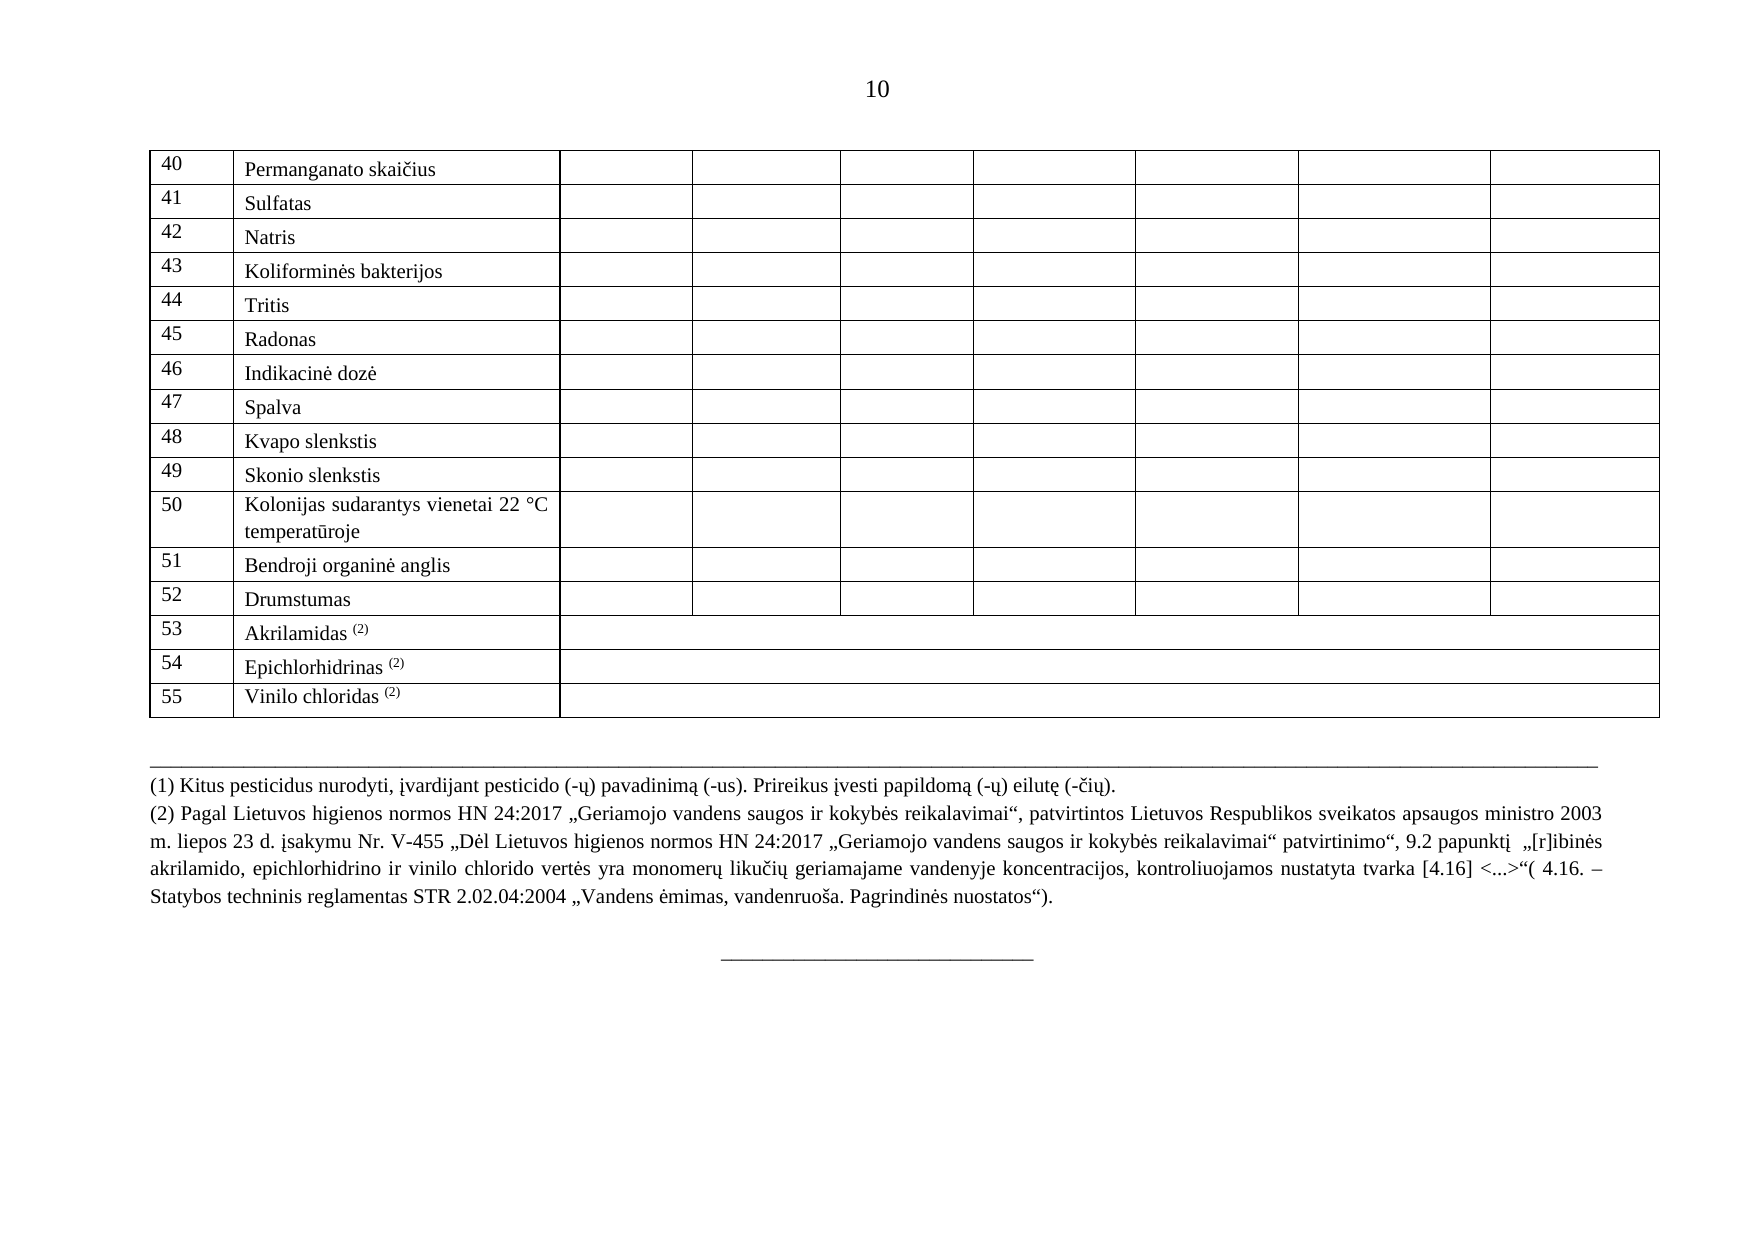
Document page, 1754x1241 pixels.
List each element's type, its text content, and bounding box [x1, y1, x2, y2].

table_cell Kvapo slenkstis [234, 424, 559, 457]
table_cell 40 [151, 151, 233, 184]
table_cell [1136, 582, 1298, 615]
table_cell [1299, 548, 1490, 581]
table_cell [974, 287, 1135, 320]
table_cell [841, 219, 973, 252]
table_cell [974, 458, 1135, 491]
text (2) Pagal Lietuvos higienos normos HN 24:2017 „Geriamojo vandens saugos ir kokybės reikalavimai“, patvirtintos Lietuvos Respublikos sveikatos apsaugos ministro 2003 m. liepos 23 d. įsakymu Nr. V-455 „Dėl Lietuvos higienos normos HN 24:2017 „Geriamojo vandens saugos ir kokybės reikalavimai“ patvirtinimo“, 9.2 papunktį „[r]ibinės akrilamido, epichlorhidrino ir vinilo chlorido vertės yra monomerų likučių geriamajame vandenyje koncentracijos, kontroliuojamos nustatyta tvarka [4.16] <...>“( 4.16. – Statybos techninis reglamentas STR 2.02.04:2004 „Vandens ėmimas, vandenruoša. Pagrindinės nuostatos“). [150, 801, 1604, 908]
table_cell [1136, 390, 1298, 422]
table_cell [561, 219, 692, 252]
table_cell [1491, 287, 1659, 320]
table_cell [1299, 582, 1490, 615]
table_cell [1490, 616, 1659, 649]
table_cell [561, 492, 692, 547]
table_cell [841, 458, 973, 491]
table_cell [693, 253, 840, 286]
table_cell [974, 548, 1135, 581]
table_cell [841, 684, 973, 717]
table_cell [1491, 253, 1659, 286]
table_cell Indikacinė dozė [234, 355, 559, 388]
table_cell [1299, 287, 1490, 320]
table_cell [561, 582, 692, 615]
table_cell 53 [151, 616, 233, 649]
table_cell 44 [151, 287, 233, 320]
table_cell [693, 321, 840, 354]
table_cell [974, 321, 1135, 354]
table_cell [1136, 424, 1298, 457]
table_cell [693, 185, 840, 218]
table_cell [974, 616, 1136, 649]
table_cell Natris [234, 219, 559, 252]
text ___________________________________________________________________________________________________________________________________________ [150, 746, 1604, 770]
table_cell Tritis [234, 287, 559, 320]
table_cell Bendroji organinė anglis [234, 548, 559, 581]
table_cell [974, 424, 1135, 457]
table_cell [1299, 253, 1490, 286]
table_cell [974, 650, 1136, 683]
table_cell [561, 458, 692, 491]
table_cell [1298, 684, 1490, 717]
table_cell [561, 424, 692, 457]
table_cell 45 [151, 321, 233, 354]
table_cell [1136, 321, 1298, 354]
table_cell [841, 287, 973, 320]
table_cell [1491, 458, 1659, 491]
table_cell [1491, 390, 1659, 422]
table_cell 42 [151, 219, 233, 252]
table_cell [1491, 219, 1659, 252]
table_cell Drumstumas [234, 582, 559, 615]
table_cell [841, 650, 973, 683]
table_cell [974, 219, 1135, 252]
table_cell [974, 185, 1135, 218]
table_cell 43 [151, 253, 233, 286]
table_cell [974, 151, 1135, 184]
table_cell [1298, 616, 1490, 649]
table_cell [561, 390, 692, 422]
table_cell Sulfatas [234, 185, 559, 218]
table_cell 49 [151, 458, 233, 491]
table_cell [561, 650, 693, 683]
table_cell [974, 492, 1135, 547]
table_cell [974, 390, 1135, 422]
table_cell [1136, 253, 1298, 286]
table_cell 54 [151, 650, 233, 683]
table_cell Skonio slenkstis [234, 458, 559, 491]
table_cell [974, 582, 1135, 615]
table_cell [974, 684, 1136, 717]
table_cell [1136, 287, 1298, 320]
table_cell 48 [151, 424, 233, 457]
table_cell [1299, 492, 1490, 547]
table_cell [1491, 424, 1659, 457]
table_cell [1299, 219, 1490, 252]
table_cell 41 [151, 185, 233, 218]
table_cell [693, 582, 840, 615]
table_cell [841, 151, 973, 184]
table_cell 47 [151, 390, 233, 422]
table_cell [974, 253, 1135, 286]
table_cell [1491, 185, 1659, 218]
table_cell [561, 684, 693, 717]
table_cell [1491, 151, 1659, 184]
table_cell [841, 582, 973, 615]
table_cell [1491, 492, 1659, 547]
table_cell Spalva [234, 390, 559, 422]
table_cell [693, 355, 840, 388]
table_cell [561, 253, 692, 286]
table_cell [1136, 355, 1298, 388]
table_cell [1136, 151, 1298, 184]
table_cell Vinilo chloridas (2) [234, 684, 559, 717]
table_cell Radonas [234, 321, 559, 354]
table_cell [1136, 185, 1298, 218]
table_cell [1136, 492, 1298, 547]
table_cell Epichlorhidrinas (2) [234, 650, 559, 683]
table_cell [1136, 684, 1298, 717]
table_cell [693, 458, 840, 491]
table_cell [841, 492, 973, 547]
table_cell [1299, 185, 1490, 218]
table_cell [841, 548, 973, 581]
table_cell 50 [151, 492, 233, 547]
table_cell [1299, 151, 1490, 184]
table_cell 51 [151, 548, 233, 581]
table_cell [561, 185, 692, 218]
table_cell [1299, 458, 1490, 491]
table_cell [1136, 458, 1298, 491]
table_cell [841, 321, 973, 354]
table_cell [561, 151, 692, 184]
table_cell [1491, 355, 1659, 388]
table_cell [561, 321, 692, 354]
table_cell [1136, 616, 1298, 649]
table_cell [1490, 650, 1659, 683]
table_cell [693, 492, 840, 547]
table_cell Koliforminės bakterijos [234, 253, 559, 286]
table_cell [693, 424, 840, 457]
table_cell [1491, 321, 1659, 354]
table_cell [693, 650, 841, 683]
table_cell [693, 219, 840, 252]
table_cell [841, 616, 973, 649]
table_cell [841, 424, 973, 457]
table_cell [693, 390, 840, 422]
table_cell [693, 684, 841, 717]
text ______________________________ [150, 939, 1604, 963]
table_cell [1298, 650, 1490, 683]
table_cell [1491, 548, 1659, 581]
table_cell [974, 355, 1135, 388]
table_cell [1490, 684, 1659, 717]
table_cell Kolonijas sudarantys vienetai 22 °C temperatūroje [234, 492, 559, 547]
table_cell 46 [151, 355, 233, 388]
table_cell Akrilamidas (2) [234, 616, 559, 649]
table_cell [693, 151, 840, 184]
table_cell [561, 548, 692, 581]
table_cell [841, 185, 973, 218]
table_cell [693, 548, 840, 581]
table_cell [1299, 321, 1490, 354]
table_cell Permanganato skaičius [234, 151, 559, 184]
table_cell [561, 355, 692, 388]
table_cell [693, 616, 841, 649]
table_cell [1136, 650, 1298, 683]
table_cell [561, 287, 692, 320]
table_cell [841, 355, 973, 388]
table_cell [1136, 548, 1298, 581]
table_cell 52 [151, 582, 233, 615]
table_cell [1491, 582, 1659, 615]
table_cell [841, 390, 973, 422]
table_cell [841, 253, 973, 286]
table_cell [1299, 355, 1490, 388]
table_cell [561, 616, 693, 649]
table_cell [1299, 424, 1490, 457]
table_cell [1136, 219, 1298, 252]
table_cell [1299, 390, 1490, 422]
table_cell 55 [151, 684, 233, 717]
text (1) Kitus pesticidus nurodyti, įvardijant pesticido (-ų) pavadinimą (-us). Prireikus įvesti papildomą (-ų) eilutę (-čių). [150, 773, 1604, 797]
table_cell [693, 287, 840, 320]
